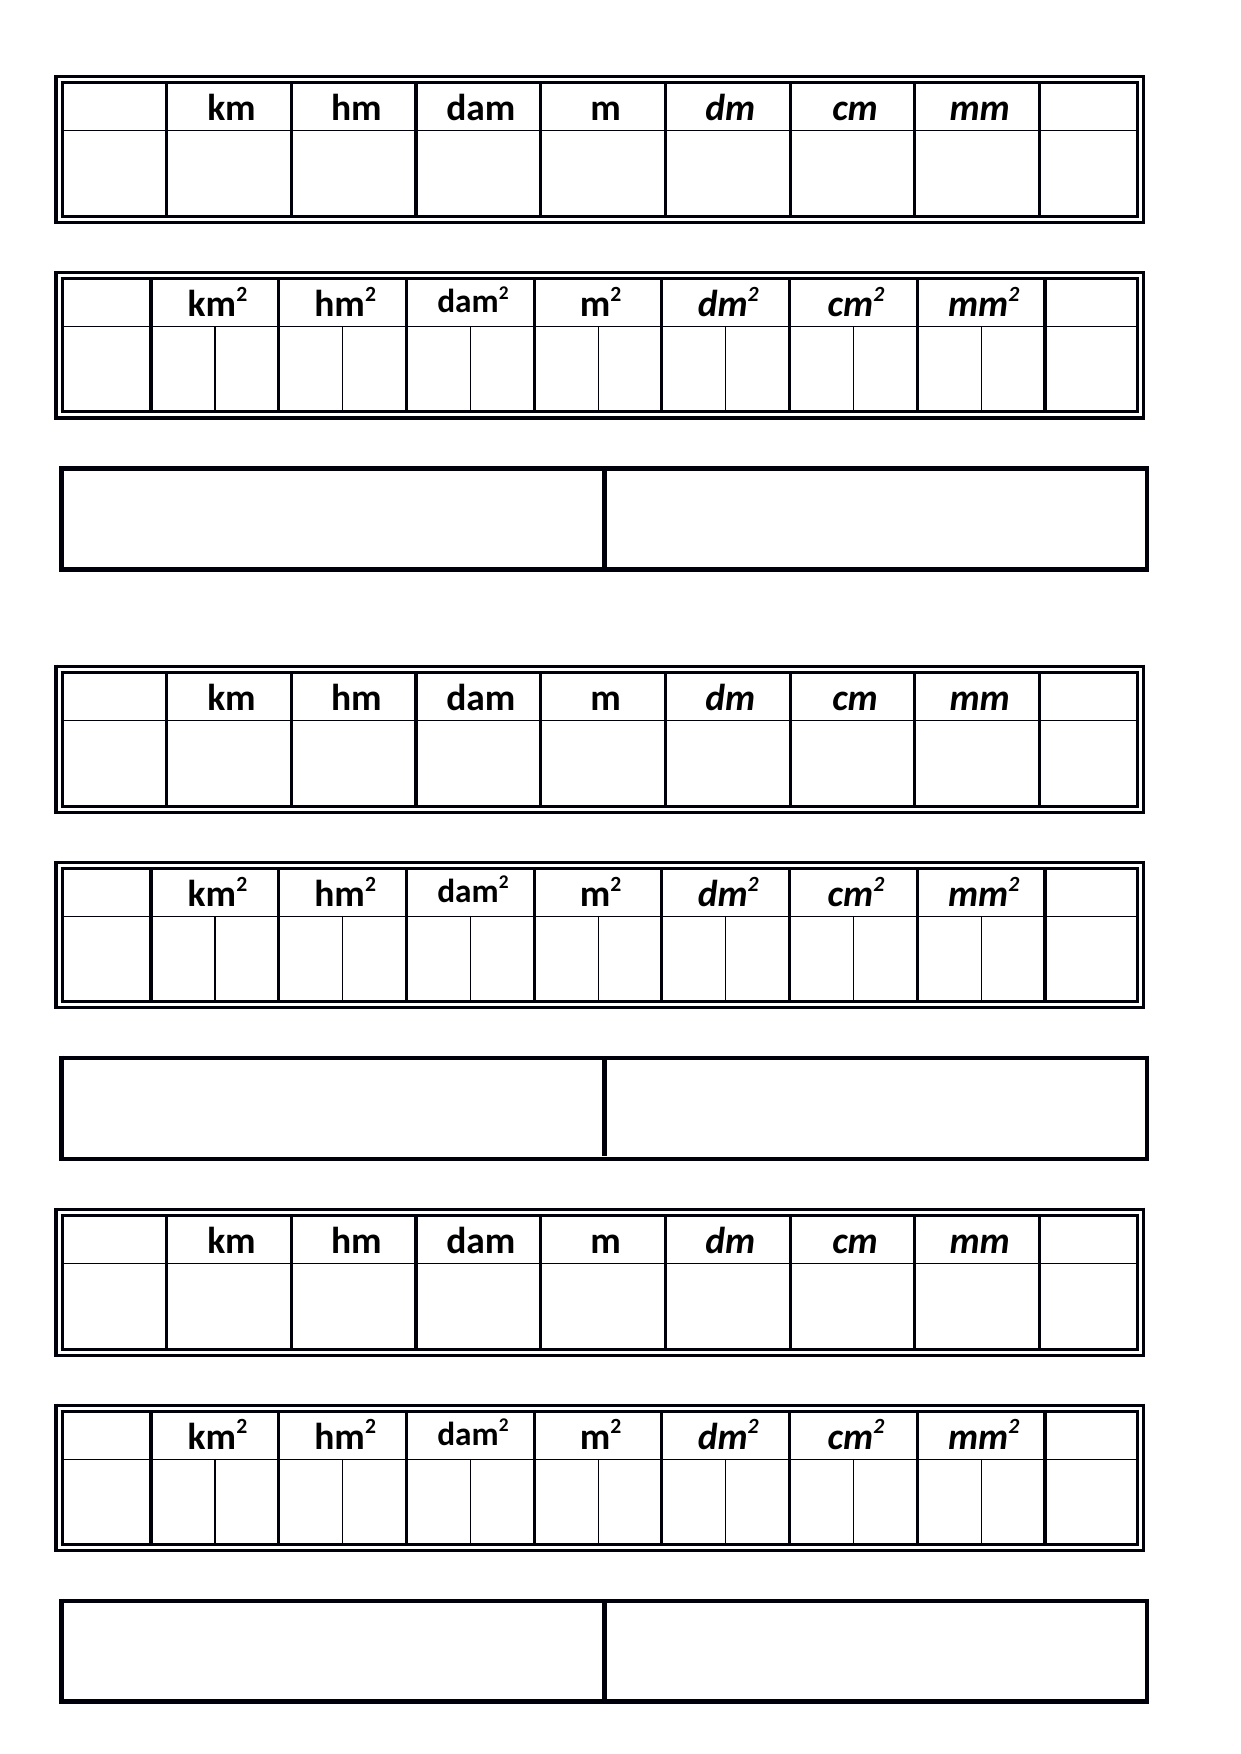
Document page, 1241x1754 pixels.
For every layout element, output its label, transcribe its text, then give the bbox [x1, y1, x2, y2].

table_cell [471, 1460, 533, 1543]
table_header dam [418, 674, 539, 720]
table_cell [343, 917, 405, 1000]
table_header cm2 [791, 1413, 916, 1459]
table_cell [280, 327, 342, 410]
table_header [1045, 274, 1140, 326]
table_cell [153, 1460, 214, 1543]
table_header hm [293, 674, 414, 720]
table_header km2 [153, 1413, 277, 1459]
table_cell [64, 131, 165, 215]
table_header [1041, 84, 1136, 130]
table_header [64, 1217, 165, 1263]
table_header mm2 [919, 870, 1043, 916]
table_header m2 [536, 870, 660, 916]
table_cell [471, 917, 533, 1000]
table_cell [418, 131, 539, 215]
table_cell [982, 917, 1043, 1000]
table_cell [854, 1460, 916, 1543]
table_header [59, 864, 151, 916]
table_header [607, 1603, 664, 1699]
table_header cm [792, 674, 913, 720]
table_header [1041, 1217, 1136, 1263]
table_header dam [418, 84, 539, 130]
table_cell [791, 917, 853, 1000]
table_cell [168, 131, 290, 215]
table_header [59, 1211, 167, 1263]
table_header mm [916, 674, 1038, 720]
table_header [1047, 1413, 1136, 1459]
table_header [64, 1060, 118, 1156]
table_cell [216, 327, 277, 410]
table_cell [663, 917, 725, 1000]
table_cell [726, 917, 788, 1000]
table_header [59, 274, 151, 326]
table_cell [854, 917, 916, 1000]
table_cell [663, 1460, 725, 1543]
table_header [1040, 78, 1140, 130]
table_header dm2 [663, 1413, 788, 1459]
table_cell [64, 1460, 149, 1543]
table_cell [919, 327, 981, 410]
table_cell [1041, 131, 1136, 215]
table_header m [542, 674, 664, 720]
table_cell [982, 1460, 1043, 1543]
table_cell [343, 327, 405, 410]
table_cell [418, 1264, 539, 1348]
table_cell [536, 917, 598, 1000]
table_cell [168, 1264, 290, 1348]
table_cell [599, 917, 660, 1000]
table_cell [280, 917, 342, 1000]
table_header [64, 674, 165, 720]
table_header dm2 [663, 870, 788, 916]
table_cell [542, 131, 664, 215]
table_cell [418, 721, 539, 804]
table_header mm2 [919, 280, 1043, 326]
table_header dm [667, 674, 789, 720]
table_header [118, 1603, 602, 1699]
table_cell [667, 1264, 789, 1348]
table_cell [792, 1264, 913, 1348]
table_header [1045, 864, 1140, 916]
table_header [607, 471, 664, 567]
table_header [1047, 870, 1136, 916]
table_cell [919, 1460, 981, 1543]
table_cell [919, 917, 981, 1000]
table_header hm [293, 84, 414, 130]
table_cell [64, 1264, 165, 1348]
table_header mm [916, 84, 1038, 130]
table_cell [1047, 1460, 1136, 1543]
table_cell [726, 1460, 788, 1543]
table_cell [667, 721, 789, 804]
table_cell [216, 917, 277, 1000]
table_cell [280, 1460, 342, 1543]
table_cell [916, 1264, 1038, 1348]
table_header mm2 [919, 1413, 1043, 1459]
table_header dm2 [663, 280, 788, 326]
table_header cm [792, 1217, 913, 1263]
table_header m [542, 1217, 664, 1263]
table_cell [982, 327, 1043, 410]
table_header m2 [536, 280, 660, 326]
table_cell [216, 1460, 277, 1543]
table_header m2 [536, 1413, 660, 1459]
table_cell [64, 917, 149, 1000]
table_cell [536, 1460, 598, 1543]
table_cell [471, 327, 533, 410]
table_header [1045, 1407, 1140, 1459]
table_header [664, 1060, 1145, 1156]
table_header [59, 1407, 151, 1459]
table_header [1041, 674, 1136, 720]
table_header cm2 [791, 870, 916, 916]
table_cell [854, 327, 916, 410]
table_header dm [667, 84, 789, 130]
table_cell [1047, 917, 1136, 1000]
table_cell [64, 721, 165, 804]
table_cell [408, 327, 470, 410]
table_cell [542, 1264, 664, 1348]
table_cell [168, 721, 290, 804]
table_header dam2 [408, 1413, 533, 1459]
table_cell [293, 1264, 414, 1348]
table_cell [1041, 1264, 1136, 1348]
table_header [664, 1603, 1145, 1699]
table_header [607, 1060, 664, 1156]
table_cell [64, 327, 149, 410]
table_header [64, 84, 165, 130]
table_cell [599, 1460, 660, 1543]
table_cell [599, 327, 660, 410]
table_header [64, 1603, 118, 1699]
table_cell [293, 131, 414, 215]
table_header mm [916, 1217, 1038, 1263]
table_header hm2 [280, 870, 405, 916]
table_header dam2 [408, 280, 533, 326]
table_cell [542, 721, 664, 804]
table_cell [153, 917, 214, 1000]
table_cell [408, 917, 470, 1000]
table_header cm2 [791, 280, 916, 326]
table_header dam2 [408, 870, 533, 916]
table_cell [791, 327, 853, 410]
table_header [1047, 280, 1136, 326]
table_cell [916, 721, 1038, 804]
table_header km [168, 1217, 290, 1263]
table_header [1040, 1211, 1140, 1263]
table_header [59, 668, 167, 720]
table_cell [667, 131, 789, 215]
table_cell [726, 327, 788, 410]
table_cell [663, 327, 725, 410]
table_header [118, 471, 602, 567]
table_header hm2 [280, 280, 405, 326]
table_header cm [792, 84, 913, 130]
table_header km2 [153, 280, 277, 326]
table_cell [536, 327, 598, 410]
table_header [64, 471, 118, 567]
table_header hm2 [280, 1413, 405, 1459]
table_header [118, 1060, 602, 1156]
table_header [1040, 668, 1140, 720]
table_header [64, 870, 149, 916]
table_cell [153, 327, 214, 410]
table_cell [792, 131, 913, 215]
table_header km [168, 674, 290, 720]
table_cell [916, 131, 1038, 215]
table_header dm [667, 1217, 789, 1263]
table_header km2 [153, 870, 277, 916]
table_cell [293, 721, 414, 804]
table_header dam [418, 1217, 539, 1263]
table_header [64, 280, 149, 326]
table_header [64, 1413, 149, 1459]
table_cell [408, 1460, 470, 1543]
table_cell [792, 721, 913, 804]
table_header [664, 471, 1145, 567]
table_header km [168, 84, 290, 130]
table_cell [343, 1460, 405, 1543]
table_header m [542, 84, 664, 130]
table_header hm [293, 1217, 414, 1263]
table_cell [1041, 721, 1136, 804]
table_cell [1047, 327, 1136, 410]
table_header [59, 78, 167, 130]
table_cell [791, 1460, 853, 1543]
